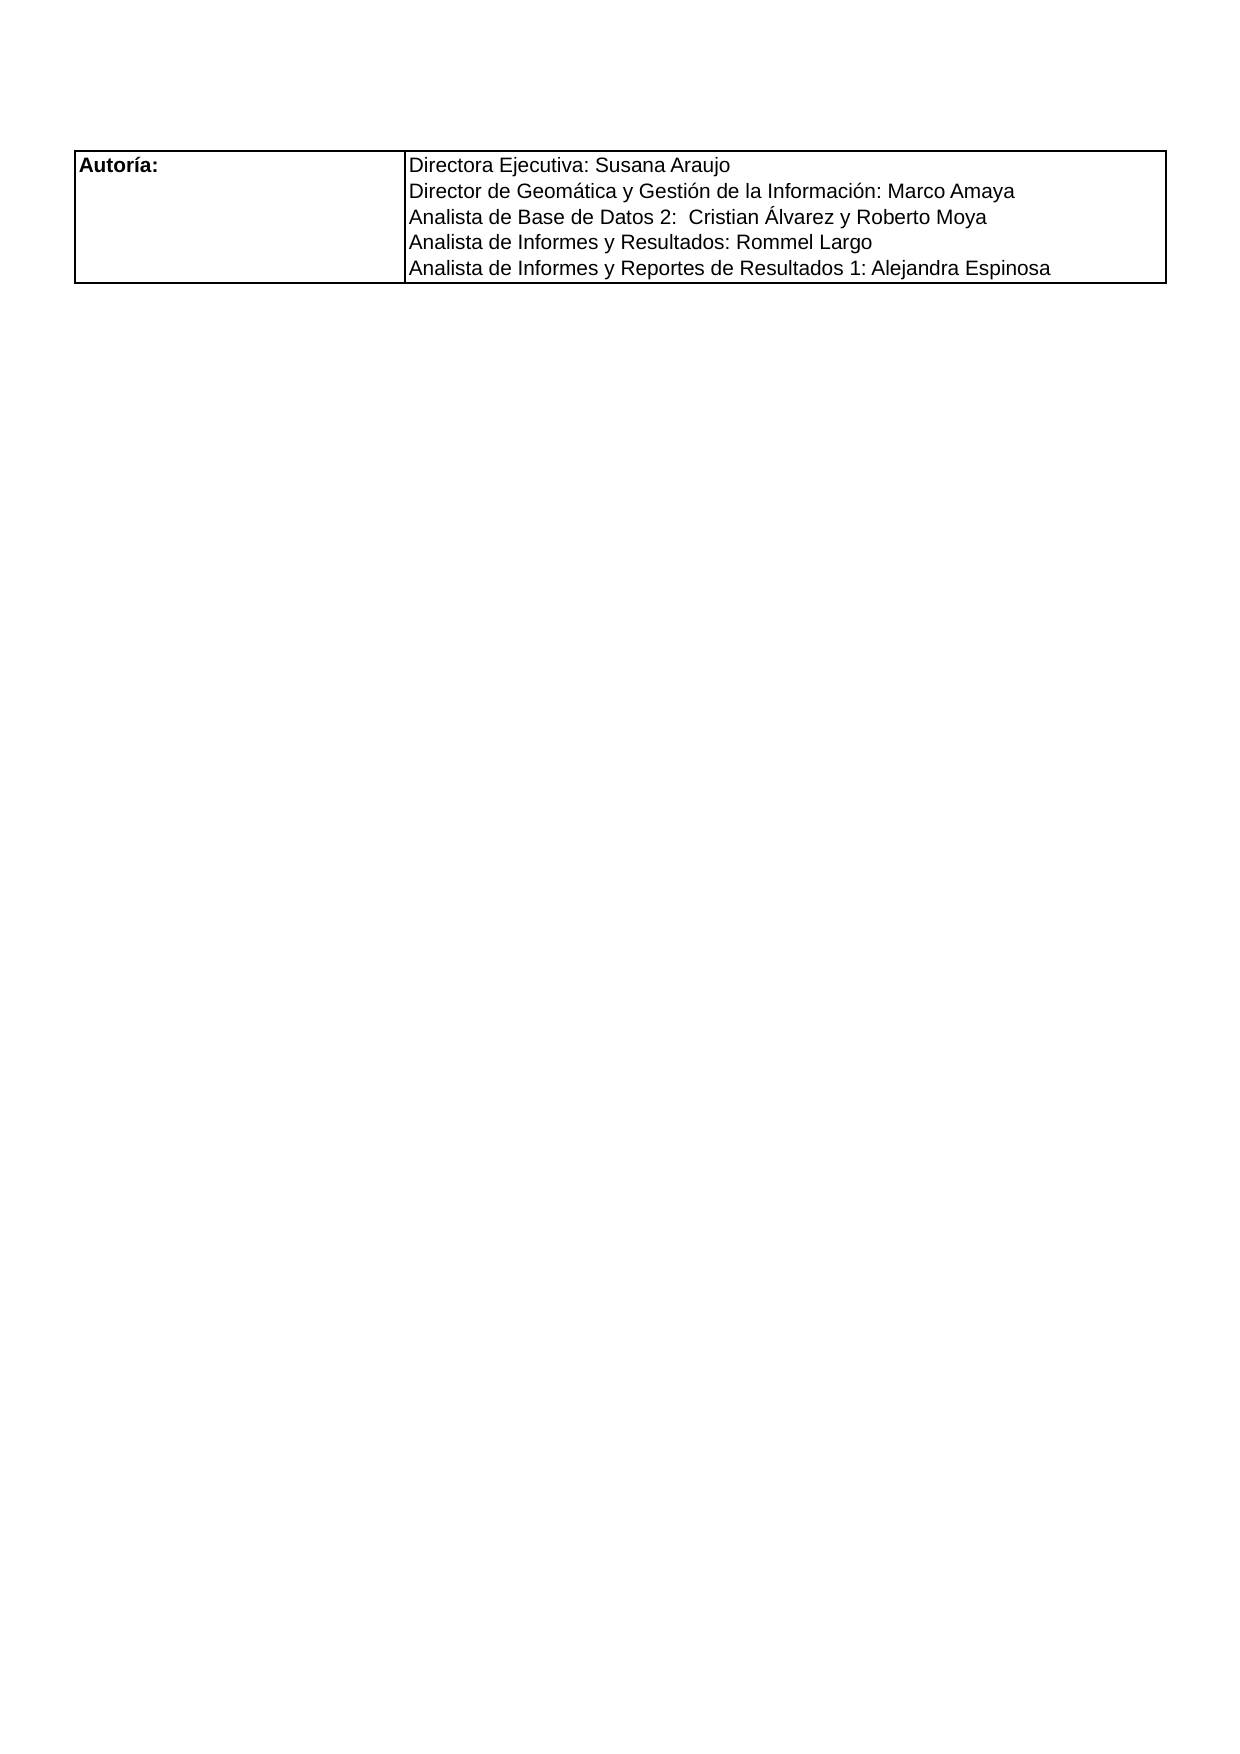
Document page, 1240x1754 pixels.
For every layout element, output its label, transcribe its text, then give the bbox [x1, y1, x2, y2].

table_cell Autoría: [76, 152, 404, 282]
table_cell Directora Ejecutiva: Susana Araujo Director de Geomática y Gestión de la Información: Marco Amaya Analista de Base de Datos 2: Cristian Álvarez y Roberto Moya Analista de Informes y Resultados: Rommel Largo Analista de Informes y Reportes de Resultados 1: Alejandra Espinosa [406, 152, 1165, 282]
